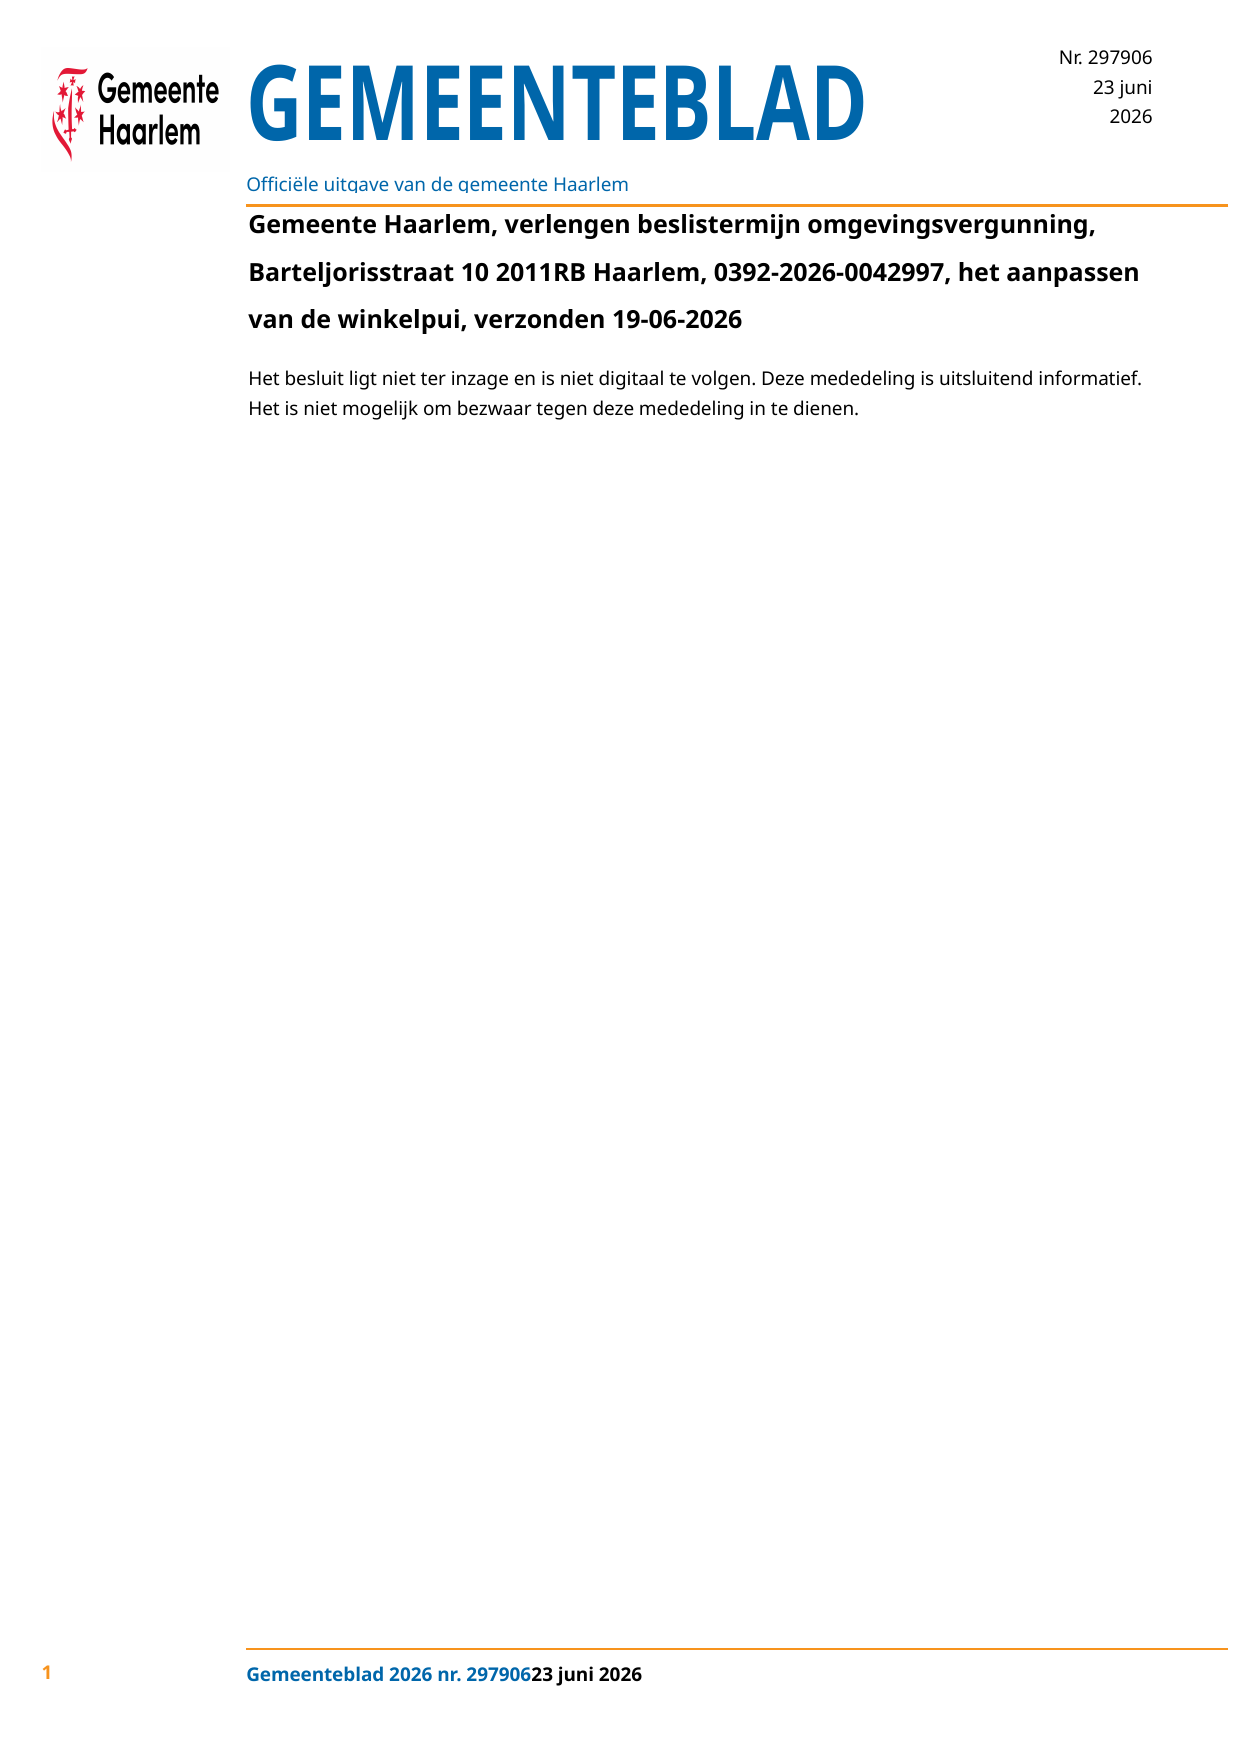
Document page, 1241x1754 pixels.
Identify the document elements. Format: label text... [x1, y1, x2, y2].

picture [41, 47, 231, 172]
text Gemeente Haarlem, verlengen beslistermijn omgevingsvergunning, Barteljorisstraat 10 2011RB Haarlem, 0392-2026-0042997, het aanpassen van de winkelpui, verzonden 19-06-2026 [248, 207, 1152, 336]
text Het besluit ligt niet ter inzage en is niet digitaal te volgen. Deze mededeling is uitsluitend informatief. Het is niet mogelijk om bezwaar tegen deze mededeling in te dienen. [248, 366, 1152, 421]
